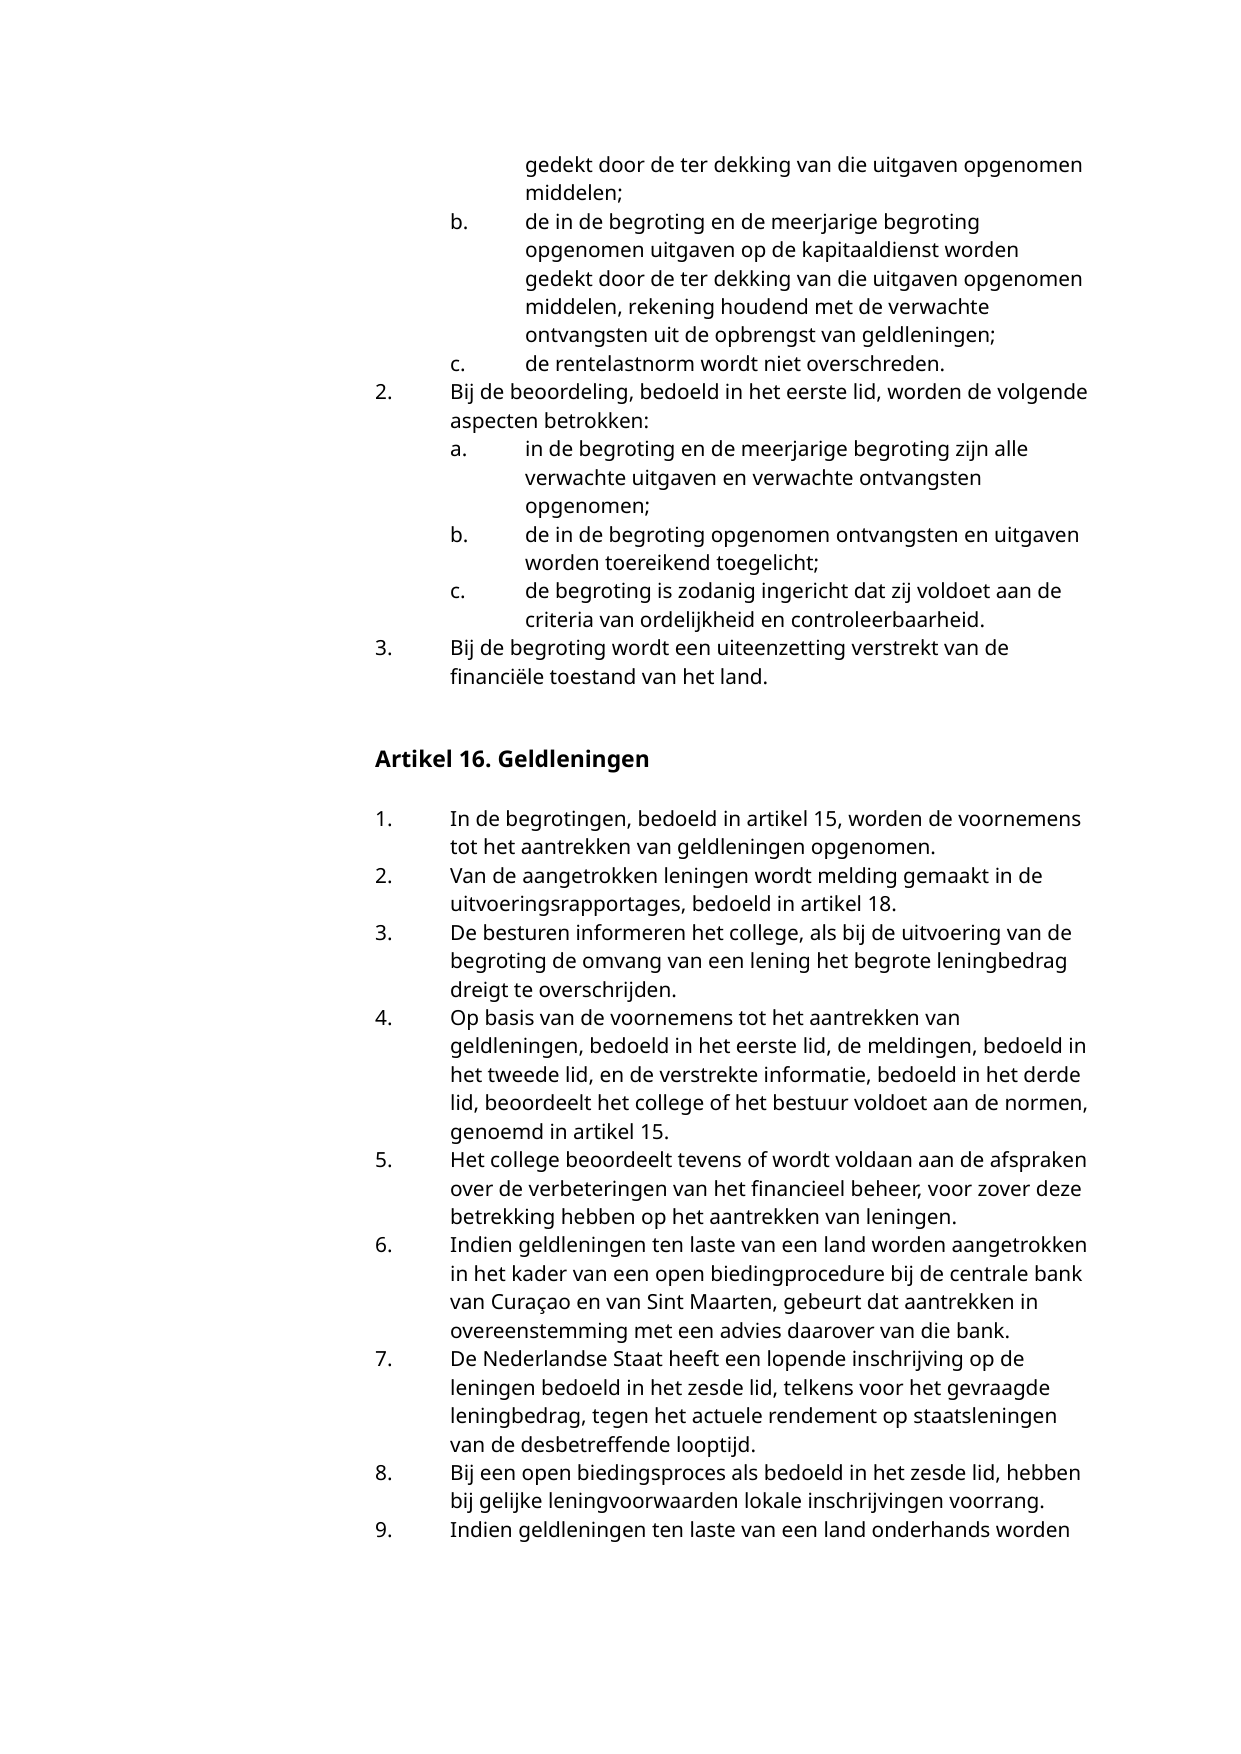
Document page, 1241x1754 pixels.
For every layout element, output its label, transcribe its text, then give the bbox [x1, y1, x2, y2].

list De Nederlandse Staat heeft een lopende inschrijving op de leningen bedoeld in het zesde lid, telkens voor het gevraagde leningbedrag, tegen het actuele rendement op staatsleningen van de desbetreffende looptijd. [375, 1344, 1090, 1458]
list In de begrotingen, bedoeld in artikel 15, worden de voornemens tot het aantrekken van geldleningen opgenomen. [375, 804, 1090, 861]
list Bij de beoordeling, bedoeld in het eerste lid, worden de volgende aspecten betrokken: [375, 377, 1090, 434]
list De besturen informeren het college, als bij de uitvoering van de begroting de omvang van een lening het begrote leningbedrag dreigt te overschrijden. [375, 918, 1090, 1003]
list Op basis van de voornemens tot het aantrekken van geldleningen, bedoeld in het eerste lid, de meldingen, bedoeld in het tweede lid, en de verstrekte informatie, bedoeld in het derde lid, beoordeelt het college of het bestuur voldoet aan de normen, genoemd in artikel 15. [375, 1003, 1090, 1145]
list Het college beoordeelt tevens of wordt voldaan aan de afspraken over de verbeteringen van het financieel beheer, voor zover deze betrekking hebben op het aantrekken van leningen. [375, 1145, 1090, 1231]
list Van de aangetrokken leningen wordt melding gemaakt in de uitvoeringsrapportages, bedoeld in artikel 18. [375, 861, 1090, 918]
list gedekt door de ter dekking van die uitgaven opgenomen middelen; [450, 150, 1090, 207]
subtitle Artikel 16. Geldleningen [375, 743, 1090, 774]
list Indien geldleningen ten laste van een land onderhands worden [375, 1515, 1090, 1543]
list de begroting is zodanig ingericht dat zij voldoet aan de criteria van ordelijkheid en controleerbaarheid. [450, 577, 1090, 633]
list Indien geldleningen ten laste van een land worden aangetrokken in het kader van een open biedingprocedure bij de centrale bank van Curaçao en van Sint Maarten, gebeurt dat aantrekken in overeenstemming met een advies daarover van die bank. [375, 1231, 1090, 1344]
list de in de begroting en de meerjarige begroting opgenomen uitgaven op de kapitaaldienst worden gedekt door de ter dekking van die uitgaven opgenomen middelen, rekening houdend met de verwachte ontvangsten uit de opbrengst van geldleningen; [450, 207, 1090, 349]
list Bij de begroting wordt een uiteenzetting verstrekt van de financiële toestand van het land. [375, 633, 1090, 690]
list Bij een open biedingsproces als bedoeld in het zesde lid, hebben bij gelijke leningvoorwaarden lokale inschrijvingen voorrang. [375, 1458, 1090, 1515]
list de in de begroting opgenomen ontvangsten en uitgaven worden toereikend toegelicht; [450, 520, 1090, 577]
list in de begroting en de meerjarige begroting zijn alle verwachte uitgaven en verwachte ontvangsten opgenomen; [450, 434, 1090, 520]
list de rentelastnorm wordt niet overschreden. [450, 349, 1090, 377]
